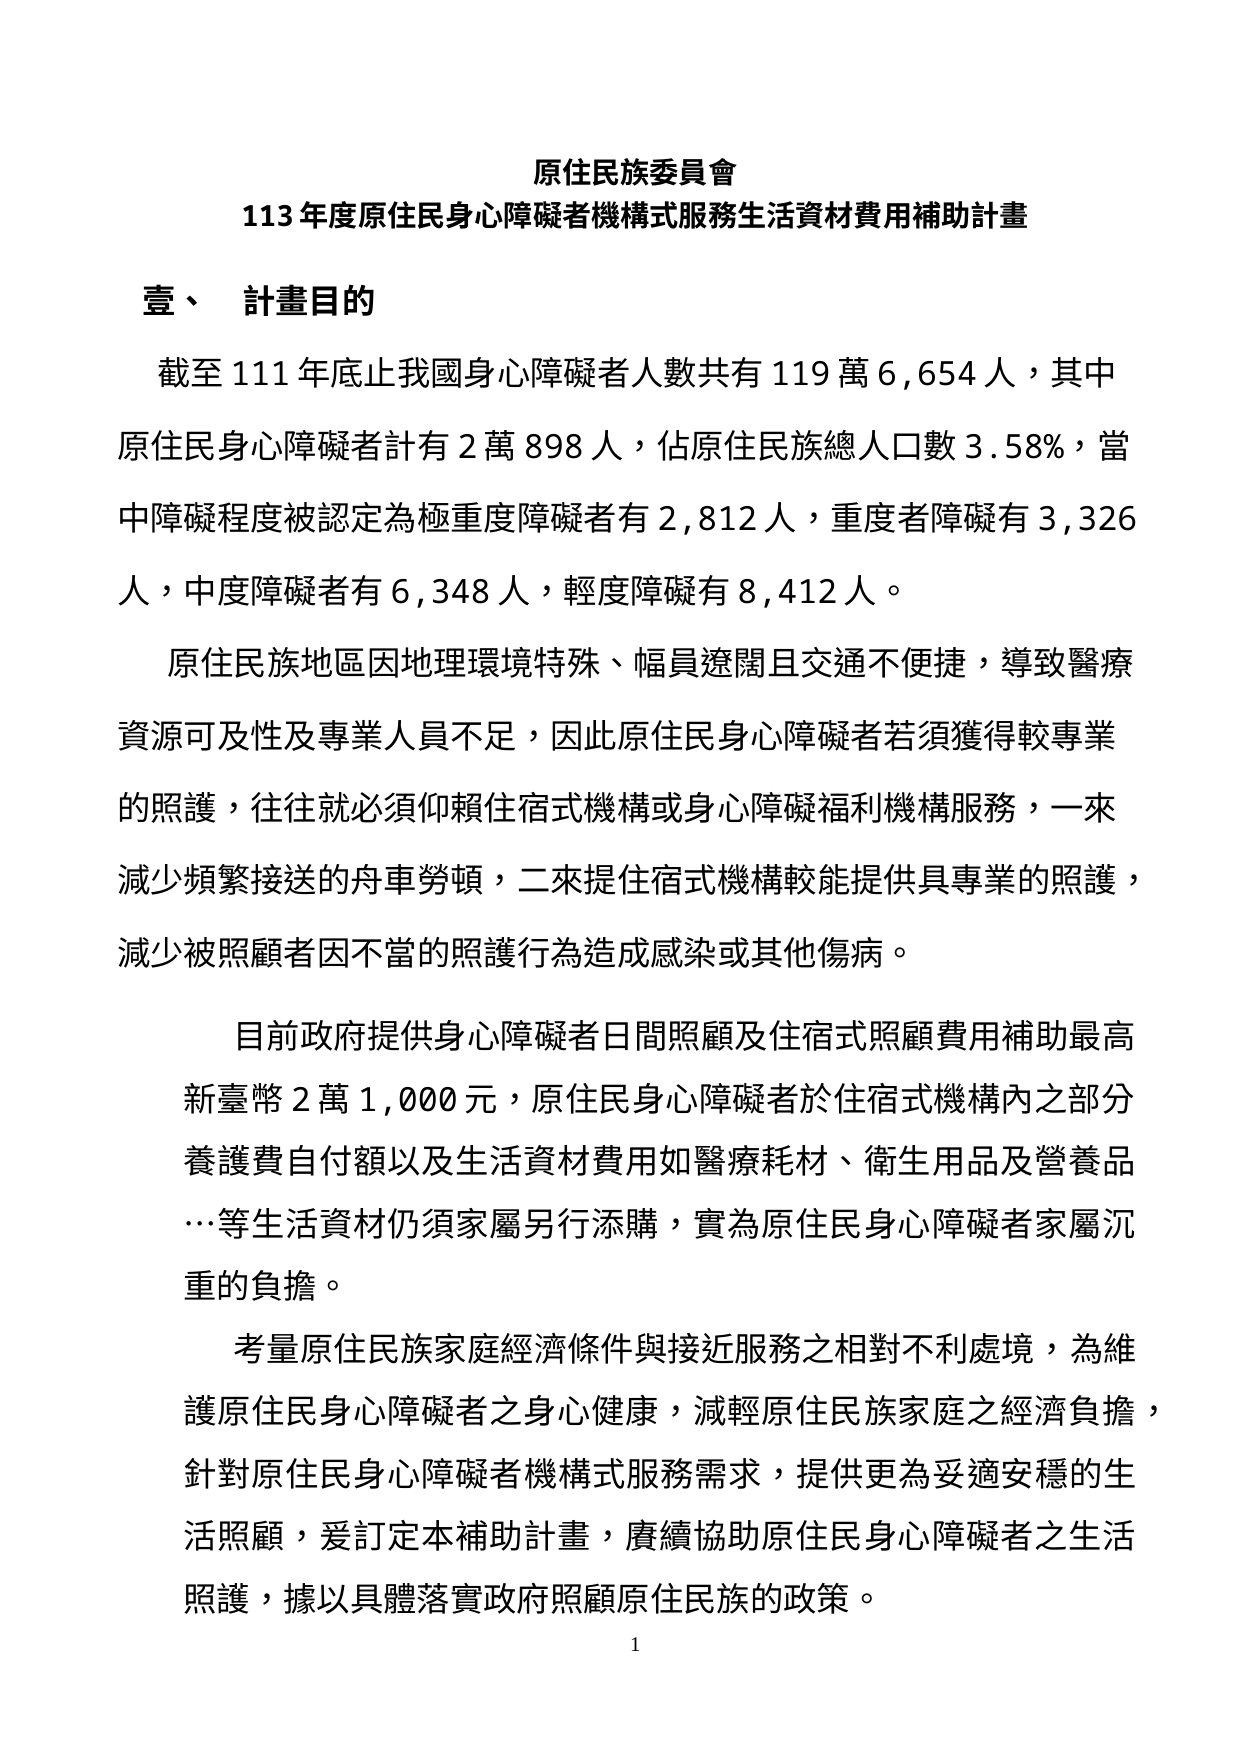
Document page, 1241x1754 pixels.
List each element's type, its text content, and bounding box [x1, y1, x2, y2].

text 原住民族委員會 [133, 150, 1137, 192]
list 計畫目的 [142, 274, 1137, 323]
text 113年度原住民身心障礙者機構式服務生活資材費用補助計畫 [133, 192, 1137, 235]
text 截至111年底止我國身心障礙者人數共有119萬6,654人，其中原住民身心障礙者計有2萬898人，佔原住民族總人口數3.58%，當中障礙程度被認定為極重度障礙者有2,812人，重度者障礙有3,326人，中度障礙者有6,348人，輕度障礙有8,412人。 [67, 347, 1137, 613]
text 目前政府提供身心障礙者日間照顧及住宿式照顧費用補助最高新臺幣2萬1,000元，原住民身心障礙者於住宿式機構內之部分養護費自付額以及生活資材費用如醫療耗材、衛生用品及營養品…等生活資材仍須家屬另行添購，實為原住民身心障礙者家屬沉重的負擔。 [183, 999, 1137, 1311]
text 考量原住民族家庭經濟條件與接近服務之相對不利處境，為維護原住民身心障礙者之身心健康，減輕原住民族家庭之經濟負擔，針對原住民身心障礙者機構式服務需求，提供更為妥適安穩的生活照顧，爰訂定本補助計畫，賡續協助原住民身心障礙者之生活照護，據以具體落實政府照顧原住民族的政策。 [183, 1311, 1137, 1624]
text 原住民族地區因地理環境特殊、幅員遼闊且交通不便捷，導致醫療資源可及性及專業人員不足，因此原住民身心障礙者若須獲得較專業的照護，往往就必須仰賴住宿式機構或身心障礙福利機構服務，一來減少頻繁接送的舟車勞頓，二來提住宿式機構較能提供具專業的照護，減少被照顧者因不當的照護行為造成感染或其他傷病。 [67, 637, 1137, 975]
